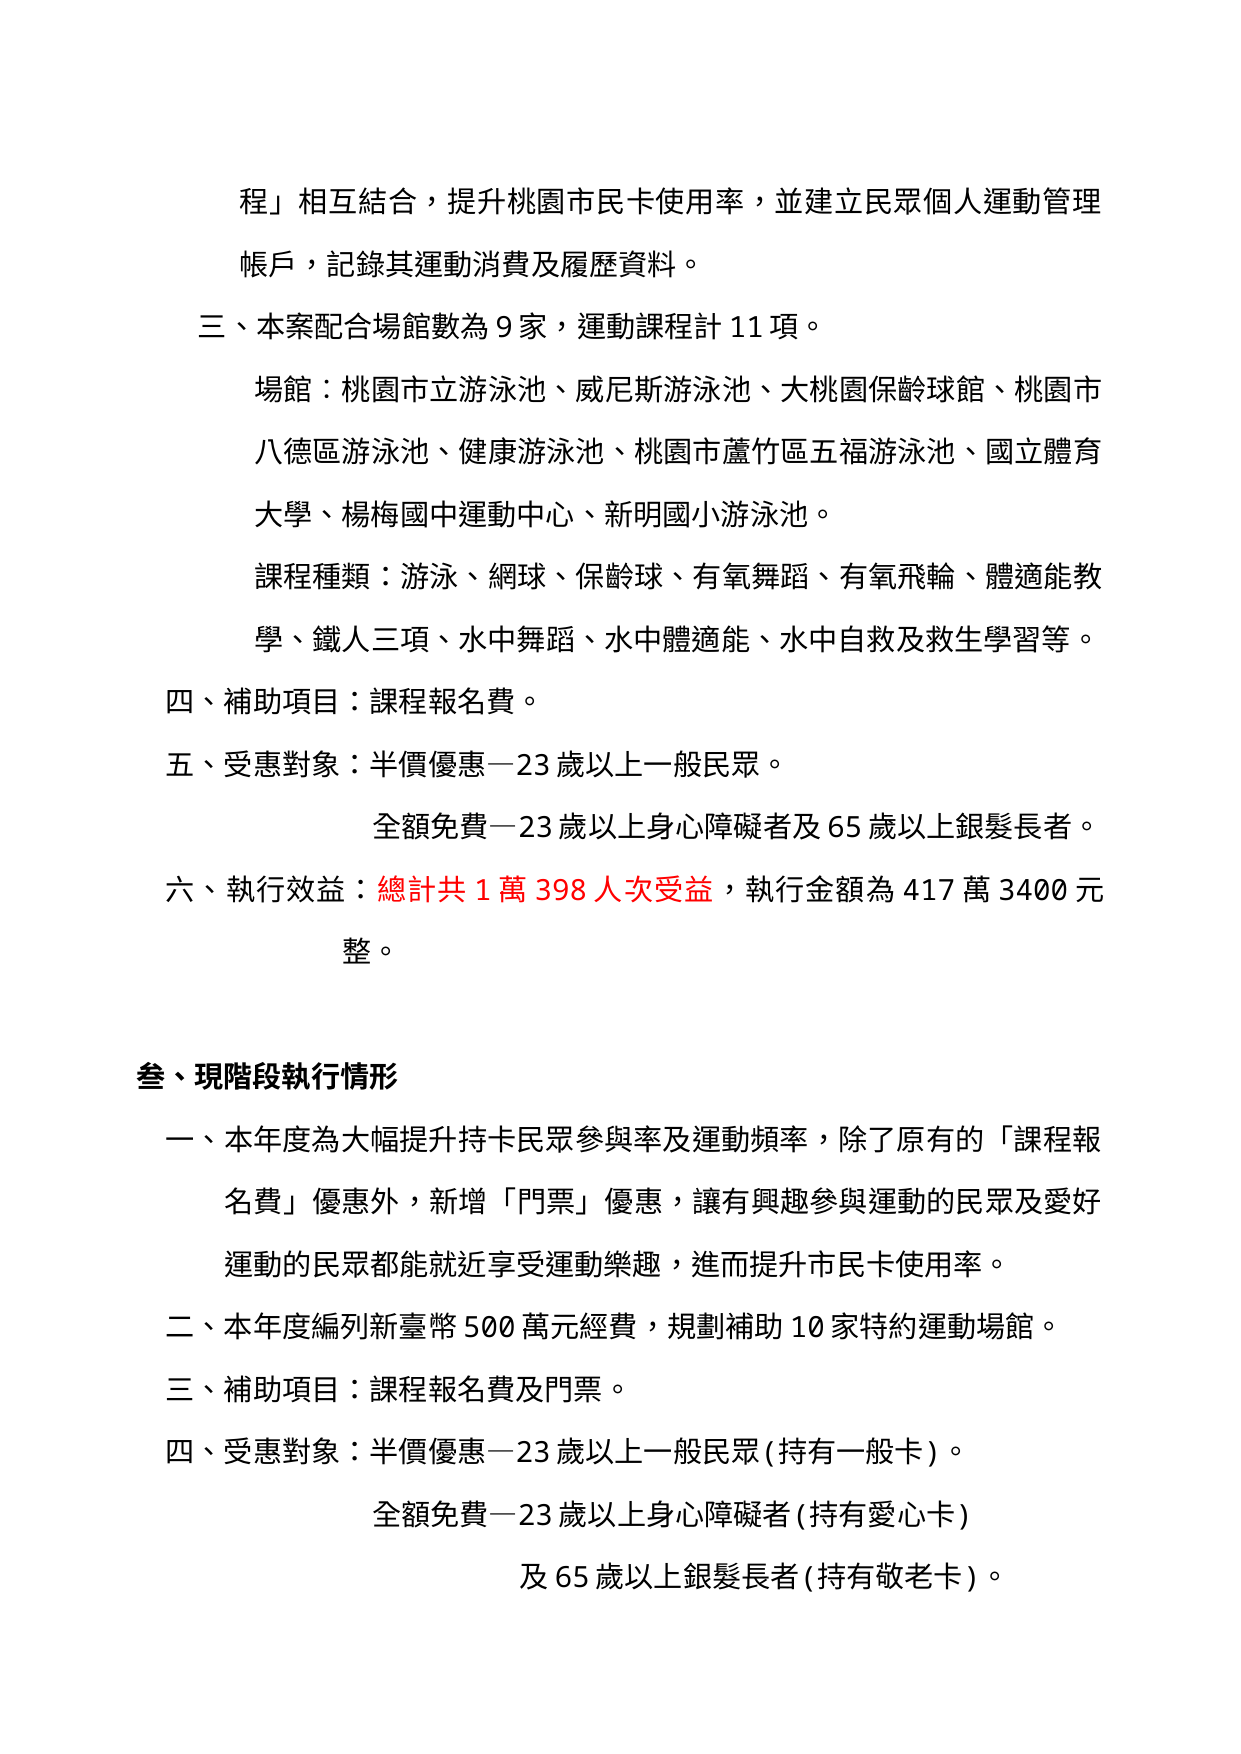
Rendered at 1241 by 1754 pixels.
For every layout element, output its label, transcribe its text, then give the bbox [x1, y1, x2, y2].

text 及65歲以上銀髮長者(持有敬老卡)。 [194, 1533, 1104, 1596]
text 四、補助項目：課程報名費。 [136, 658, 1104, 721]
text 課程種類：游泳、網球、保齡球、有氧舞蹈、有氧飛輪、體適能教學、鐵人三項、水中舞蹈、水中體適能、水中自救及救生學習等。 [254, 533, 1104, 658]
text 三、補助項目：課程報名費及門票。 [165, 1346, 1104, 1408]
text 四、受惠對象：半價優惠—23歲以上一般民眾(持有一般卡)。 [165, 1408, 1104, 1471]
text 程」相互結合，提升桃園市民卡使用率，並建立民眾個人運動管理帳戶，記錄其運動消費及履歷資料。 [165, 158, 1104, 283]
text 叁、現階段執行情形 [136, 1033, 1104, 1096]
text 全額免費—23歲以上身心障礙者及65歲以上銀髮長者。 [136, 783, 1104, 846]
text 六、執行效益：總計共1萬398人次受益，執行金額為417萬3400元整。 [165, 846, 1104, 971]
text 五、受惠對象：半價優惠—23歲以上一般民眾。 [136, 721, 1104, 783]
text 一、本年度為大幅提升持卡民眾參與率及運動頻率，除了原有的「課程報名費」優惠外，新增「門票」優惠，讓有興趣參與運動的民眾及愛好運動的民眾都能就近享受運動樂趣，進而提升市民卡使用率。 [165, 1096, 1104, 1283]
text 三、本案配合場館數為9家，運動課程計11項。 [136, 283, 1104, 346]
text 全額免費—23歲以上身心障礙者(持有愛心卡) [194, 1471, 1104, 1533]
text 場館︰桃園市立游泳池、威尼斯游泳池、大桃園保齡球館、桃園市八德區游泳池、健康游泳池、桃園市蘆竹區五福游泳池、國立體育大學、楊梅國中運動中心、新明國小游泳池。 [254, 346, 1104, 533]
text 二、本年度編列新臺幣500萬元經費，規劃補助10家特約運動場館。 [165, 1283, 1104, 1346]
